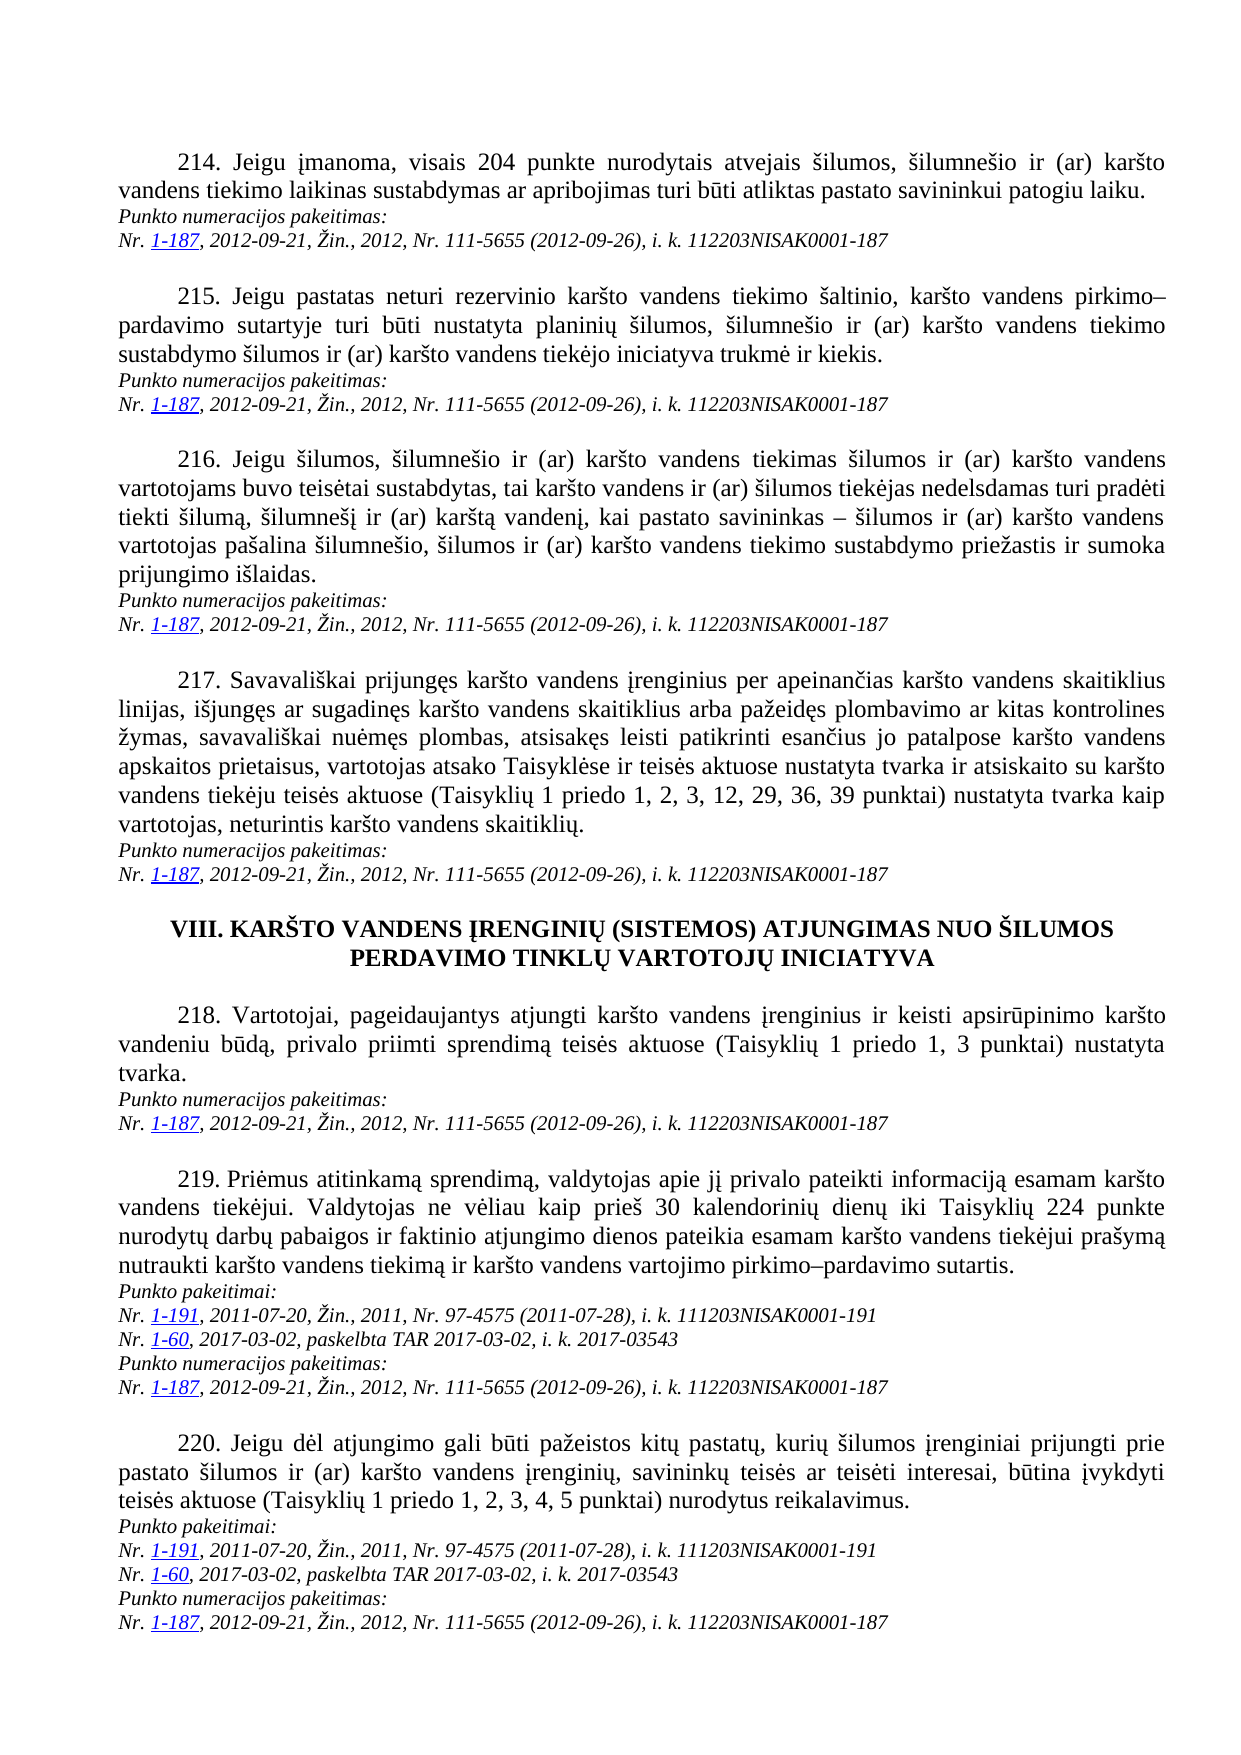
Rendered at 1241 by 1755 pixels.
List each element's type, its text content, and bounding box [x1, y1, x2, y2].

text Punkto numeracijos pakeitimas: [118, 1087, 1166, 1111]
text Punkto pakeitimai: [118, 1279, 1166, 1303]
text Nr. 1-60, 2017-03-02, paskelbta TAR 2017-03-02, i. k. 2017-03543 [118, 1562, 1166, 1586]
text Punkto numeracijos pakeitimas: [118, 367, 1166, 392]
text Nr. 1-60, 2017-03-02, paskelbta TAR 2017-03-02, i. k. 2017-03543 [118, 1327, 1166, 1351]
text Nr. 1-187, 2012-09-21, Žin., 2012, Nr. 111-5655 (2012-09-26), i. k. 112203NISAK0001-187 [118, 1111, 1166, 1135]
text viiI. KARŠTO VANDENS ĮRENGINIŲ (SISTEMOS) ATJUNGIMAS NUO ŠILUMOS PERDAVIMO TINKLŲ VARTOTOJŲ INICIATYVA [118, 914, 1166, 972]
text Nr. 1-187, 2012-09-21, Žin., 2012, Nr. 111-5655 (2012-09-26), i. k. 112203NISAK0001-187 [118, 612, 1166, 636]
text Punkto numeracijos pakeitimas: [118, 588, 1166, 612]
text 216. Jeigu šilumos, šilumnešio ir (ar) karšto vandens tiekimas šilumos ir (ar) karšto vandens vartotojams buvo teisėtai sustabdytas, tai karšto vandens ir (ar) šilumos tiekėjas nedelsdamas turi pradėti tiekti šilumą, šilumnešį ir (ar) karštą vandenį, kai pastato savininkas – šilumos ir (ar) karšto vandens vartotojas pašalina šilumnešio, šilumos ir (ar) karšto vandens tiekimo sustabdymo priežastis ir sumoka prijungimo išlaidas. [118, 444, 1166, 588]
text Punkto pakeitimai: [118, 1514, 1166, 1538]
text 217. Savavališkai prijungęs karšto vandens įrenginius per apeinančias karšto vandens skaitiklius linijas, išjungęs ar sugadinęs karšto vandens skaitiklius arba pažeidęs plombavimo ar kitas kontrolines žymas, savavališkai nuėmęs plombas, atsisakęs leisti patikrinti esančius jo patalpose karšto vandens apskaitos prietaisus, vartotojas atsako Taisyklėse ir teisės aktuose nustatyta tvarka ir atsiskaito su karšto vandens tiekėju teisės aktuose (Taisyklių 1 priedo 1, 2, 3, 12, 29, 36, 39 punktai) nustatyta tvarka kaip vartotojas, neturintis karšto vandens skaitiklių. [118, 665, 1166, 837]
text Punkto numeracijos pakeitimas: [118, 837, 1166, 862]
text 214. Jeigu įmanoma, visais 204 punkte nurodytais atvejais šilumos, šilumnešio ir (ar) karšto vandens tiekimo laikinas sustabdymas ar apribojimas turi būti atliktas pastato savininkui patogiu laiku. [118, 147, 1166, 204]
text 218. Vartotojai, pageidaujantys atjungti karšto vandens įrenginius ir keisti apsirūpinimo karšto vandeniu būdą, privalo priimti sprendimą teisės aktuose (Taisyklių 1 priedo 1, 3 punktai) nustatyta tvarka. [118, 1001, 1166, 1087]
text 215. Jeigu pastatas neturi rezervinio karšto vandens tiekimo šaltinio, karšto vandens pirkimo–pardavimo sutartyje turi būti nustatyta planinių šilumos, šilumnešio ir (ar) karšto vandens tiekimo sustabdymo šilumos ir (ar) karšto vandens tiekėjo iniciatyva trukmė ir kiekis. [118, 281, 1166, 367]
text 219. Priėmus atitinkamą sprendimą, valdytojas apie jį privalo pateikti informaciją esamam karšto vandens tiekėjui. Valdytojas ne vėliau kaip prieš 30 kalendorinių dienų iki Taisyklių 224 punkte nurodytų darbų pabaigos ir faktinio atjungimo dienos pateikia esamam karšto vandens tiekėjui prašymą nutraukti karšto vandens tiekimą ir karšto vandens vartojimo pirkimo–pardavimo sutartis. [118, 1164, 1166, 1279]
text Nr. 1-187, 2012-09-21, Žin., 2012, Nr. 111-5655 (2012-09-26), i. k. 112203NISAK0001-187 [118, 228, 1166, 252]
text Nr. 1-191, 2011-07-20, Žin., 2011, Nr. 97-4575 (2011-07-28), i. k. 111203NISAK0001-191 [118, 1303, 1166, 1327]
text Nr. 1-187, 2012-09-21, Žin., 2012, Nr. 111-5655 (2012-09-26), i. k. 112203NISAK0001-187 [118, 1610, 1166, 1634]
text Nr. 1-187, 2012-09-21, Žin., 2012, Nr. 111-5655 (2012-09-26), i. k. 112203NISAK0001-187 [118, 392, 1166, 416]
text Punkto numeracijos pakeitimas: [118, 1351, 1166, 1375]
text Nr. 1-187, 2012-09-21, Žin., 2012, Nr. 111-5655 (2012-09-26), i. k. 112203NISAK0001-187 [118, 862, 1166, 886]
text Nr. 1-191, 2011-07-20, Žin., 2011, Nr. 97-4575 (2011-07-28), i. k. 111203NISAK0001-191 [118, 1538, 1166, 1562]
text Punkto numeracijos pakeitimas: [118, 204, 1166, 228]
text Nr. 1-187, 2012-09-21, Žin., 2012, Nr. 111-5655 (2012-09-26), i. k. 112203NISAK0001-187 [118, 1375, 1166, 1399]
text Punkto numeracijos pakeitimas: [118, 1586, 1166, 1610]
text 220. Jeigu dėl atjungimo gali būti pažeistos kitų pastatų, kurių šilumos įrenginiai prijungti prie pastato šilumos ir (ar) karšto vandens įrenginių, savininkų teisės ar teisėti interesai, būtina įvykdyti teisės aktuose (Taisyklių 1 priedo 1, 2, 3, 4, 5 punktai) nurodytus reikalavimus. [118, 1428, 1166, 1514]
